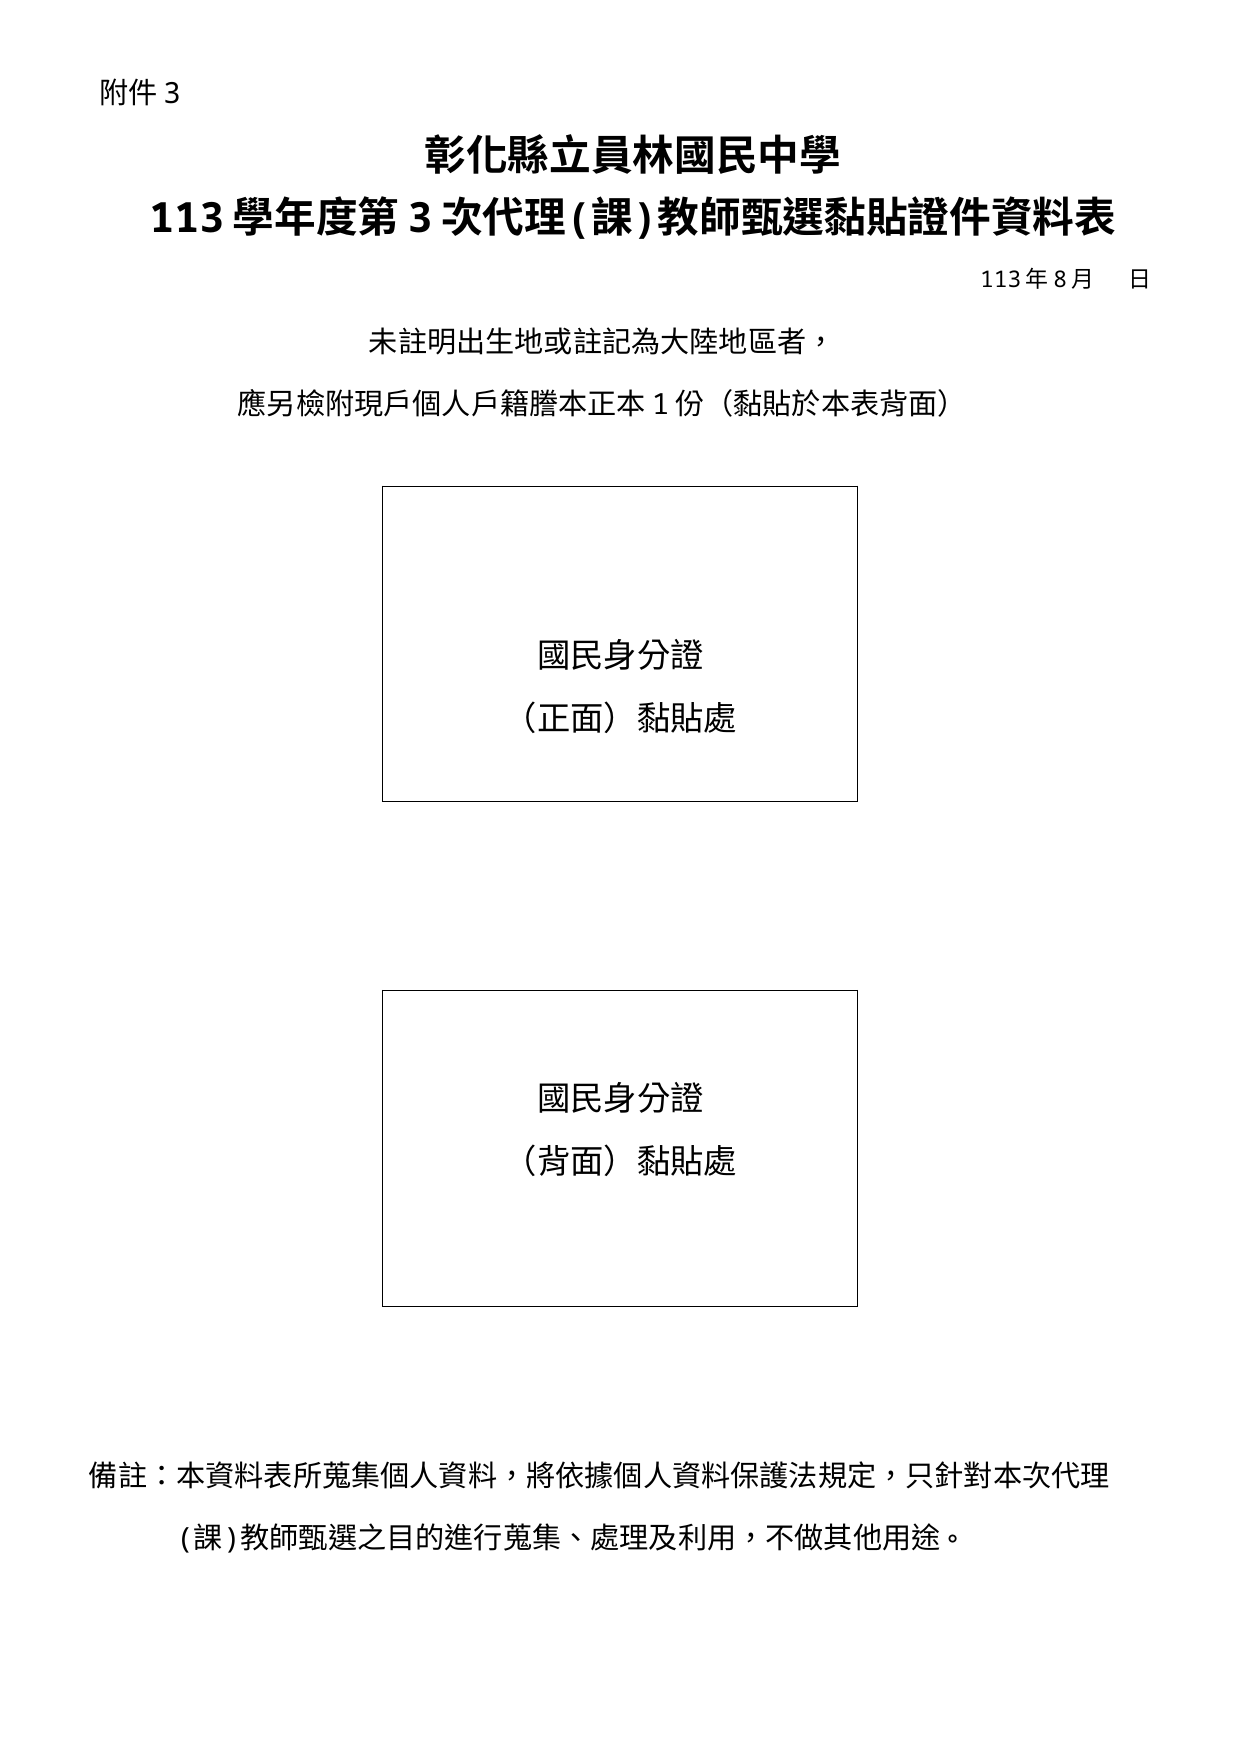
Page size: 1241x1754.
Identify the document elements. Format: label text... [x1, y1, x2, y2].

text 備註：本資料表所蒐集個人資料，將依據個人資料保護法規定，只針對本次代理(課)教師甄選之目的進行蒐集、處理及利用，不做其他用途。 [89, 1432, 1152, 1557]
text 應另檢附現戶個人戶籍謄本正本1份（黏貼於本表背面） [89, 361, 1115, 423]
text 彰化縣立員林國民中學 [89, 111, 1176, 173]
table_cell 國民身分證 （背面）黏貼處 [383, 991, 857, 1306]
text 未註明出生地或註記為大陸地區者， [89, 298, 1115, 361]
text 113年8月 日 [89, 236, 1152, 298]
text 附件3 [99, 69, 204, 112]
table_cell [383, 802, 858, 990]
text 113學年度第3次代理(課)教師甄選黏貼證件資料表 [89, 173, 1176, 236]
table_header 國民身分證 （正面）黏貼處 [383, 487, 857, 801]
